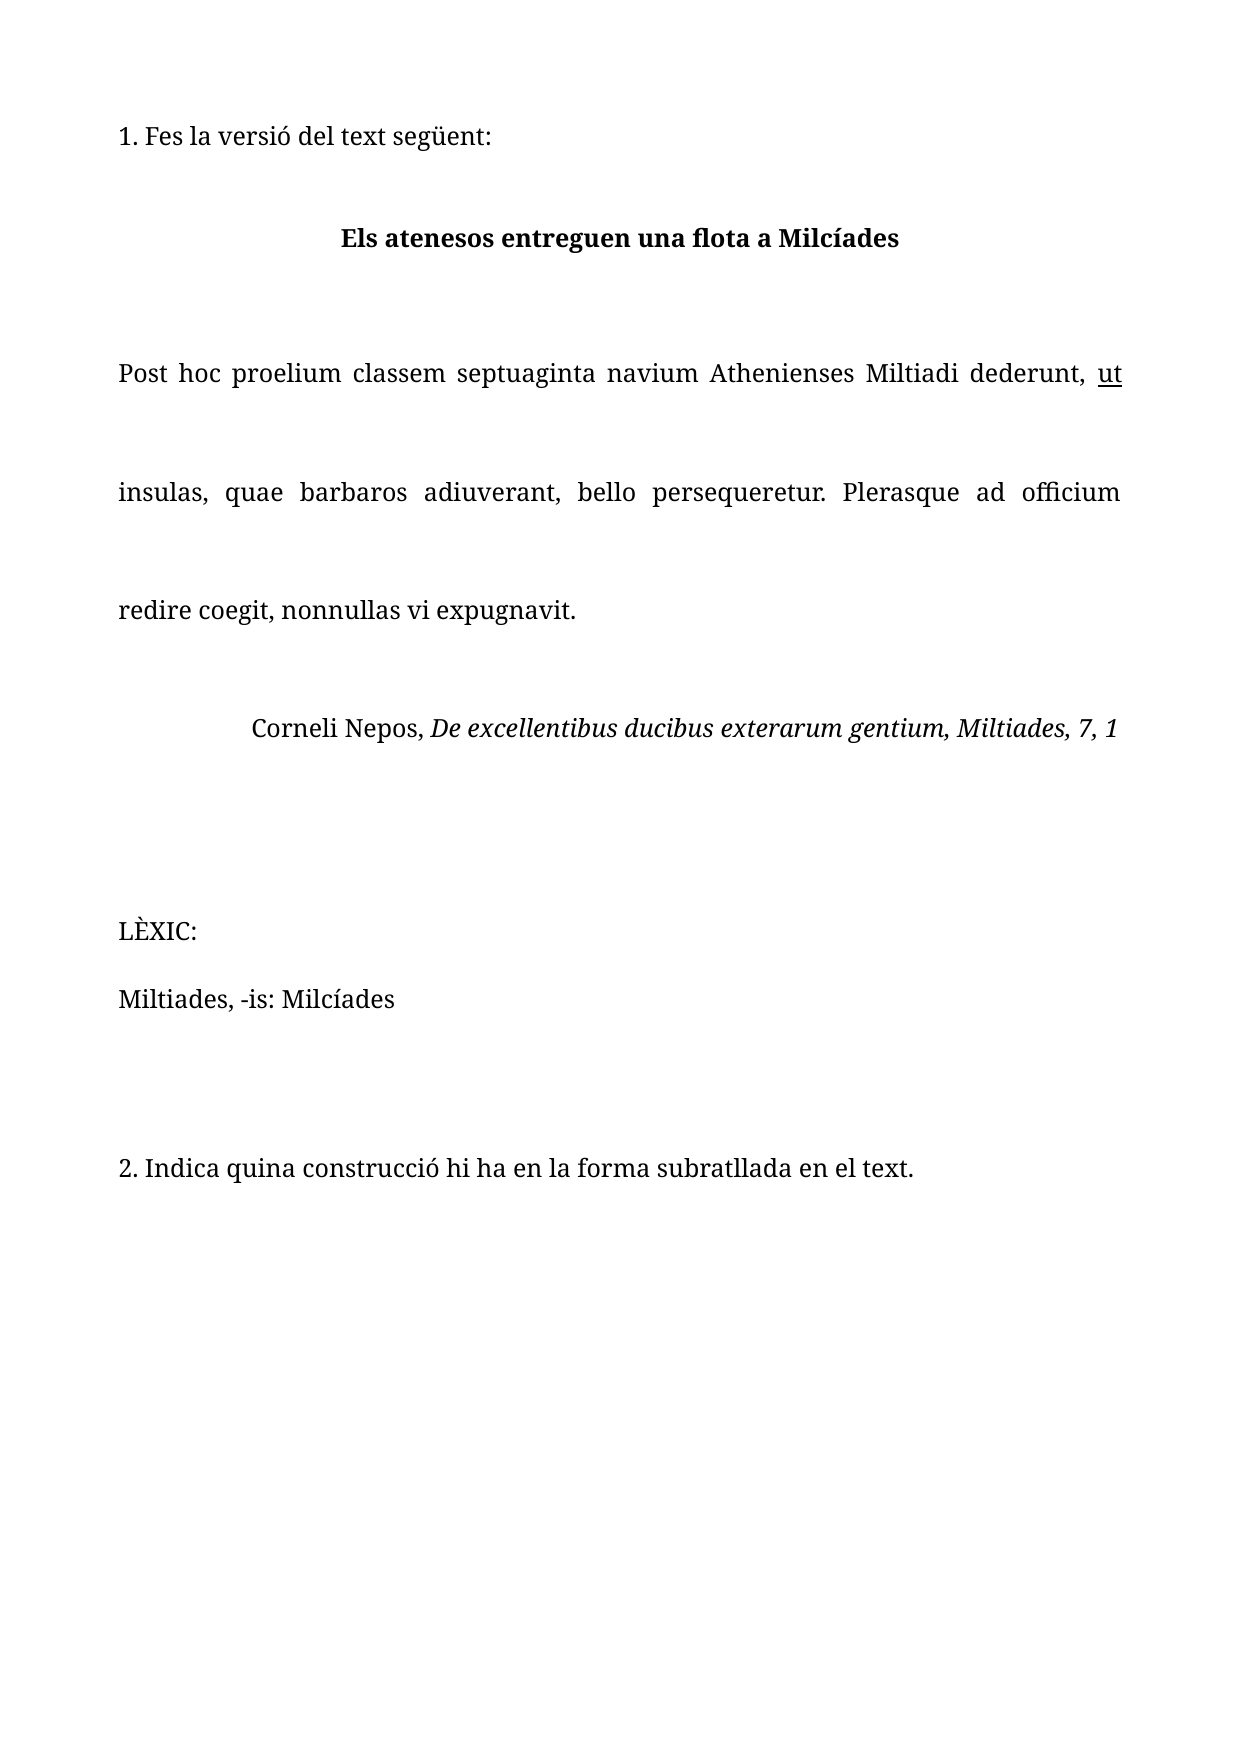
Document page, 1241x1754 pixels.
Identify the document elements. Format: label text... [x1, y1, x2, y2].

text 1. Fes la versió del text següent: [118, 118, 1122, 152]
text Corneli Nepos, De excellentibus ducibus exterarum gentium, Miltiades, 7, 1 [118, 643, 1122, 761]
text Els atenesos entreguen una flota a Milcíades [118, 220, 1122, 254]
text 2. Indica quina construcció hi ha en la forma subratllada en el text. [118, 1083, 1122, 1202]
text Post hoc proelium classem septuaginta navium Athenienses Miltiadi dederunt, ut insulas, quae barbaros adiuverant, bello persequeretur. Plerasque ad officium redire coegit, nonnullas vi expugnavit. [118, 288, 1122, 643]
text LÈXIC: [118, 913, 1122, 947]
text Miltiades, -is: Milcíades [118, 981, 1122, 1015]
